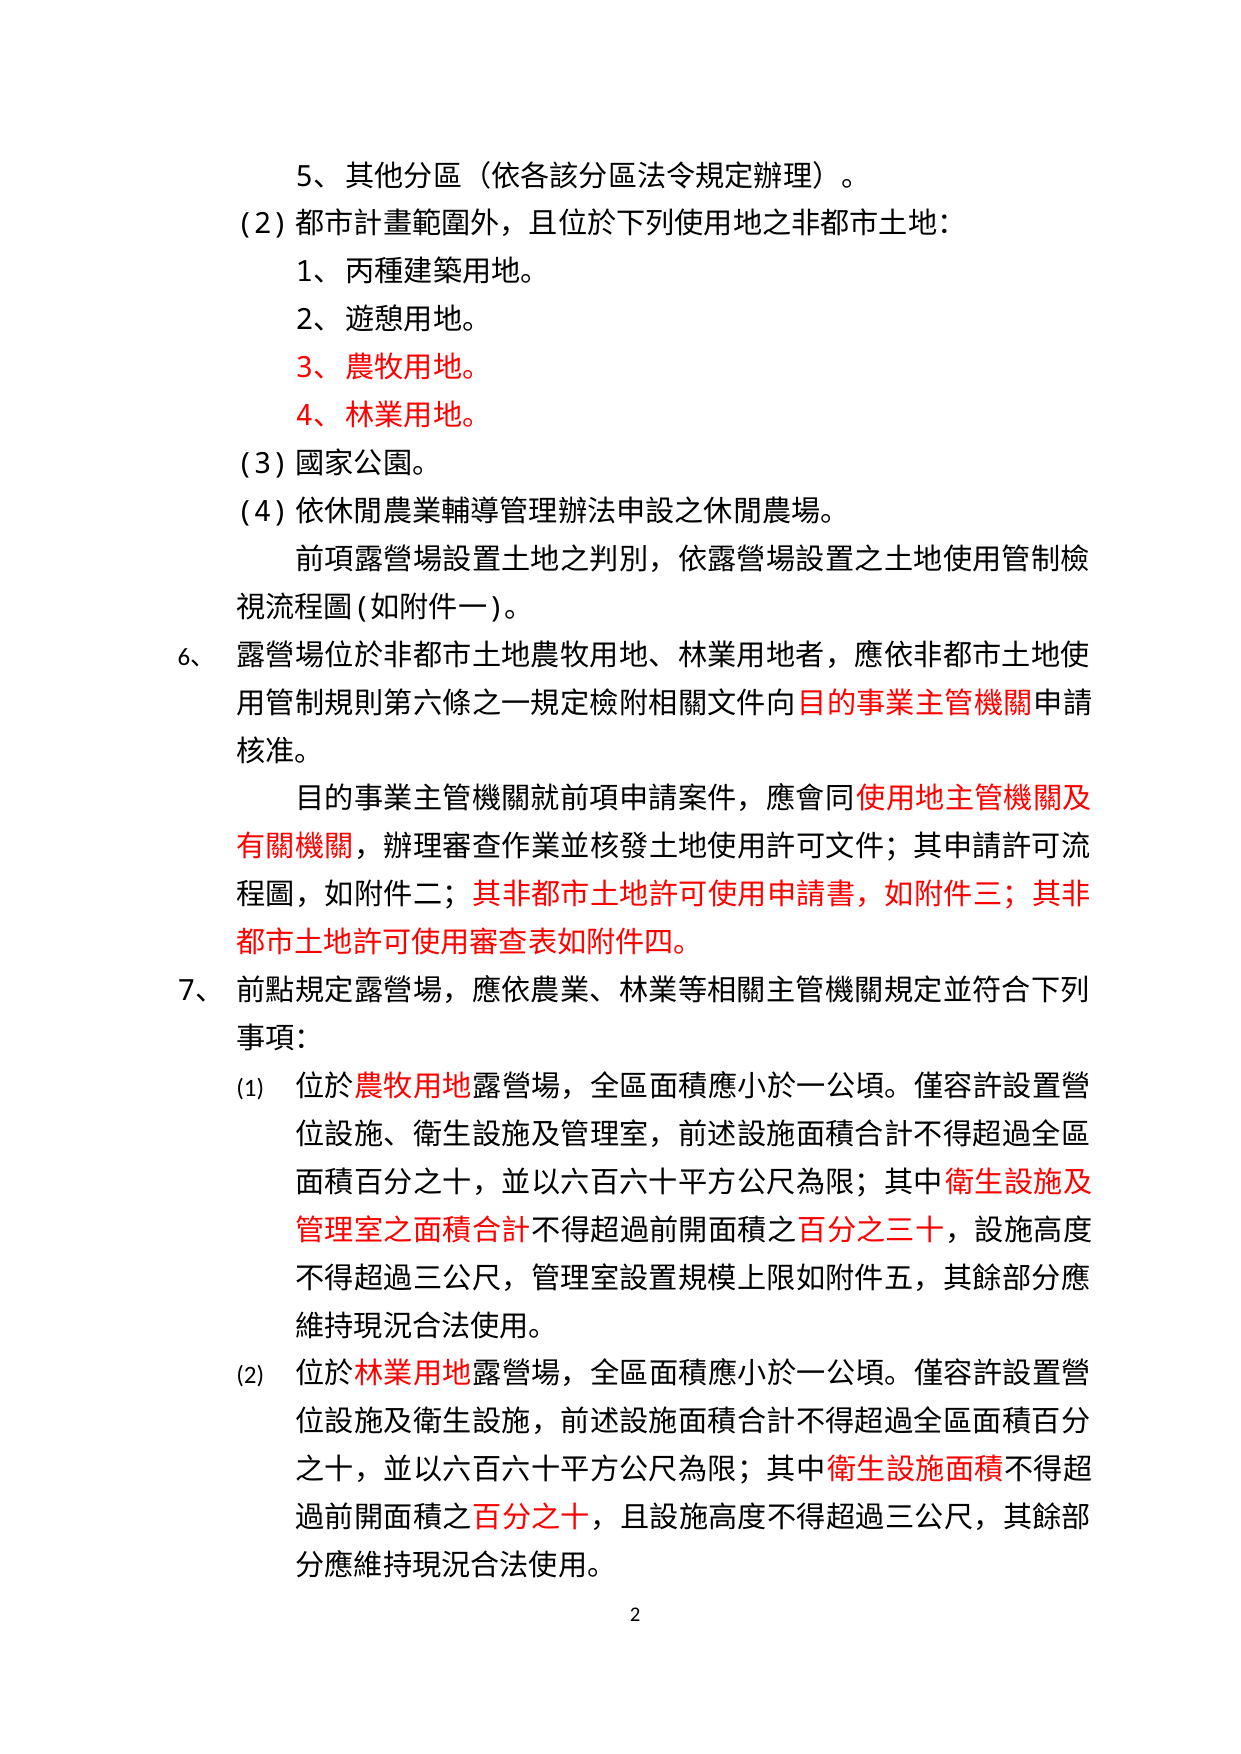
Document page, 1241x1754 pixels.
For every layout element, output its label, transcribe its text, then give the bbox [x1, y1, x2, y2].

list 農牧用地。 [295, 339, 1092, 387]
list 其他分區（依各該分區法令規定辦理）。 [295, 148, 1092, 196]
list 前項露營場設置土地之判別，依露營場設置之土地使用管制檢視流程圖(如附件一)。 [236, 531, 1092, 627]
list 位於林業用地露營場，全區面積應小於一公頃。僅容許設置營位設施及衛生設施，前述設施面積合計不得超過全區面積百分之十，並以六百六十平方公尺為限；其中衛生設施面積不得超過前開面積之百分之十，且設施高度不得超過三公尺，其餘部分應維持現況合法使用。 [236, 1346, 1092, 1585]
list 位於農牧用地露營場，全區面積應小於一公頃。僅容許設置營位設施、衛生設施及管理室，前述設施面積合計不得超過全區面積百分之十，並以六百六十平方公尺為限；其中衛生設施及管理室之面積合計不得超過前開面積之百分之三十，設施高度不得超過三公尺，管理室設置規模上限如附件五，其餘部分應維持現況合法使用。 [236, 1058, 1092, 1346]
list 露營場位於非都市土地農牧用地、林業用地者，應依非都市土地使用管制規則第六條之一規定檢附相關文件向目的事業主管機關申請核准。 [177, 627, 1092, 771]
list 丙種建築用地。 [295, 243, 1092, 291]
list 依休閒農業輔導管理辦法申設之休閒農場。 [236, 483, 1092, 531]
list 目的事業主管機關就前項申請案件，應會同使用地主管機關及有關機關，辦理審查作業並核發土地使用許可文件；其申請許可流程圖，如附件二；其非都市土地許可使用申請書，如附件三；其非都市土地許可使用審查表如附件四。 [236, 771, 1092, 962]
list 遊憩用地。 [295, 291, 1092, 339]
list 國家公園。 [236, 435, 1092, 483]
list 林業用地。 [295, 387, 1092, 435]
list 都市計畫範圍外，且位於下列使用地之非都市土地： [236, 196, 1092, 243]
list 前點規定露營場，應依農業、林業等相關主管機關規定並符合下列事項： [177, 962, 1092, 1058]
